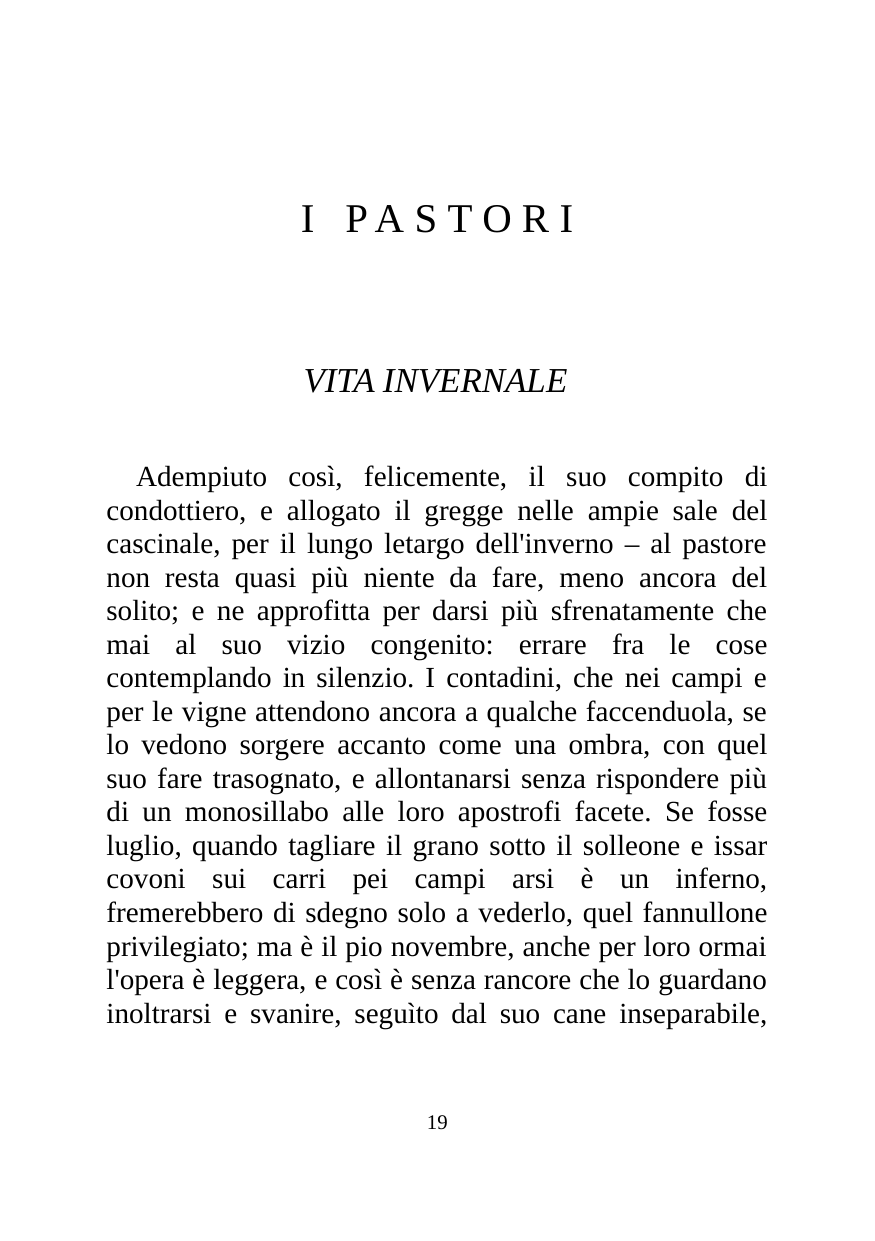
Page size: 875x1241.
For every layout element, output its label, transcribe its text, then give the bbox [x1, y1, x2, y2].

subtitle I PASTORI [106, 195, 768, 242]
text Adempiuto così, felicemente, il suo compito di condottiero, e allogato il gregge nelle ampie sale del cascinale, per il lungo letargo dell'inverno – al pastore non resta quasi più niente da fare, meno ancora del solito; e ne approfitta per darsi più sfrenatamente che mai al suo vizio congenito: errare fra le cose contemplando in silenzio. I contadini, che nei campi e per le vigne attendono ancora a qualche faccenduola, se lo vedono sorgere accanto come una ombra, con quel suo fare trasognato, e allontanarsi senza rispondere più di un monosillabo alle loro apostrofi facete. Se fosse luglio, quando tagliare il grano sotto il solleone e issar covoni sui carri pei campi arsi è un inferno, fremerebbero di sdegno solo a vederlo, quel fannullone privilegiato; ma è il pio novembre, anche per loro ormai l'opera è leggera, e così è senza rancore che lo guardano inoltrarsi e svanire, seguìto dal suo cane inseparabile, [106, 459, 768, 1029]
subtitle VITA INVERNALE [106, 360, 768, 400]
